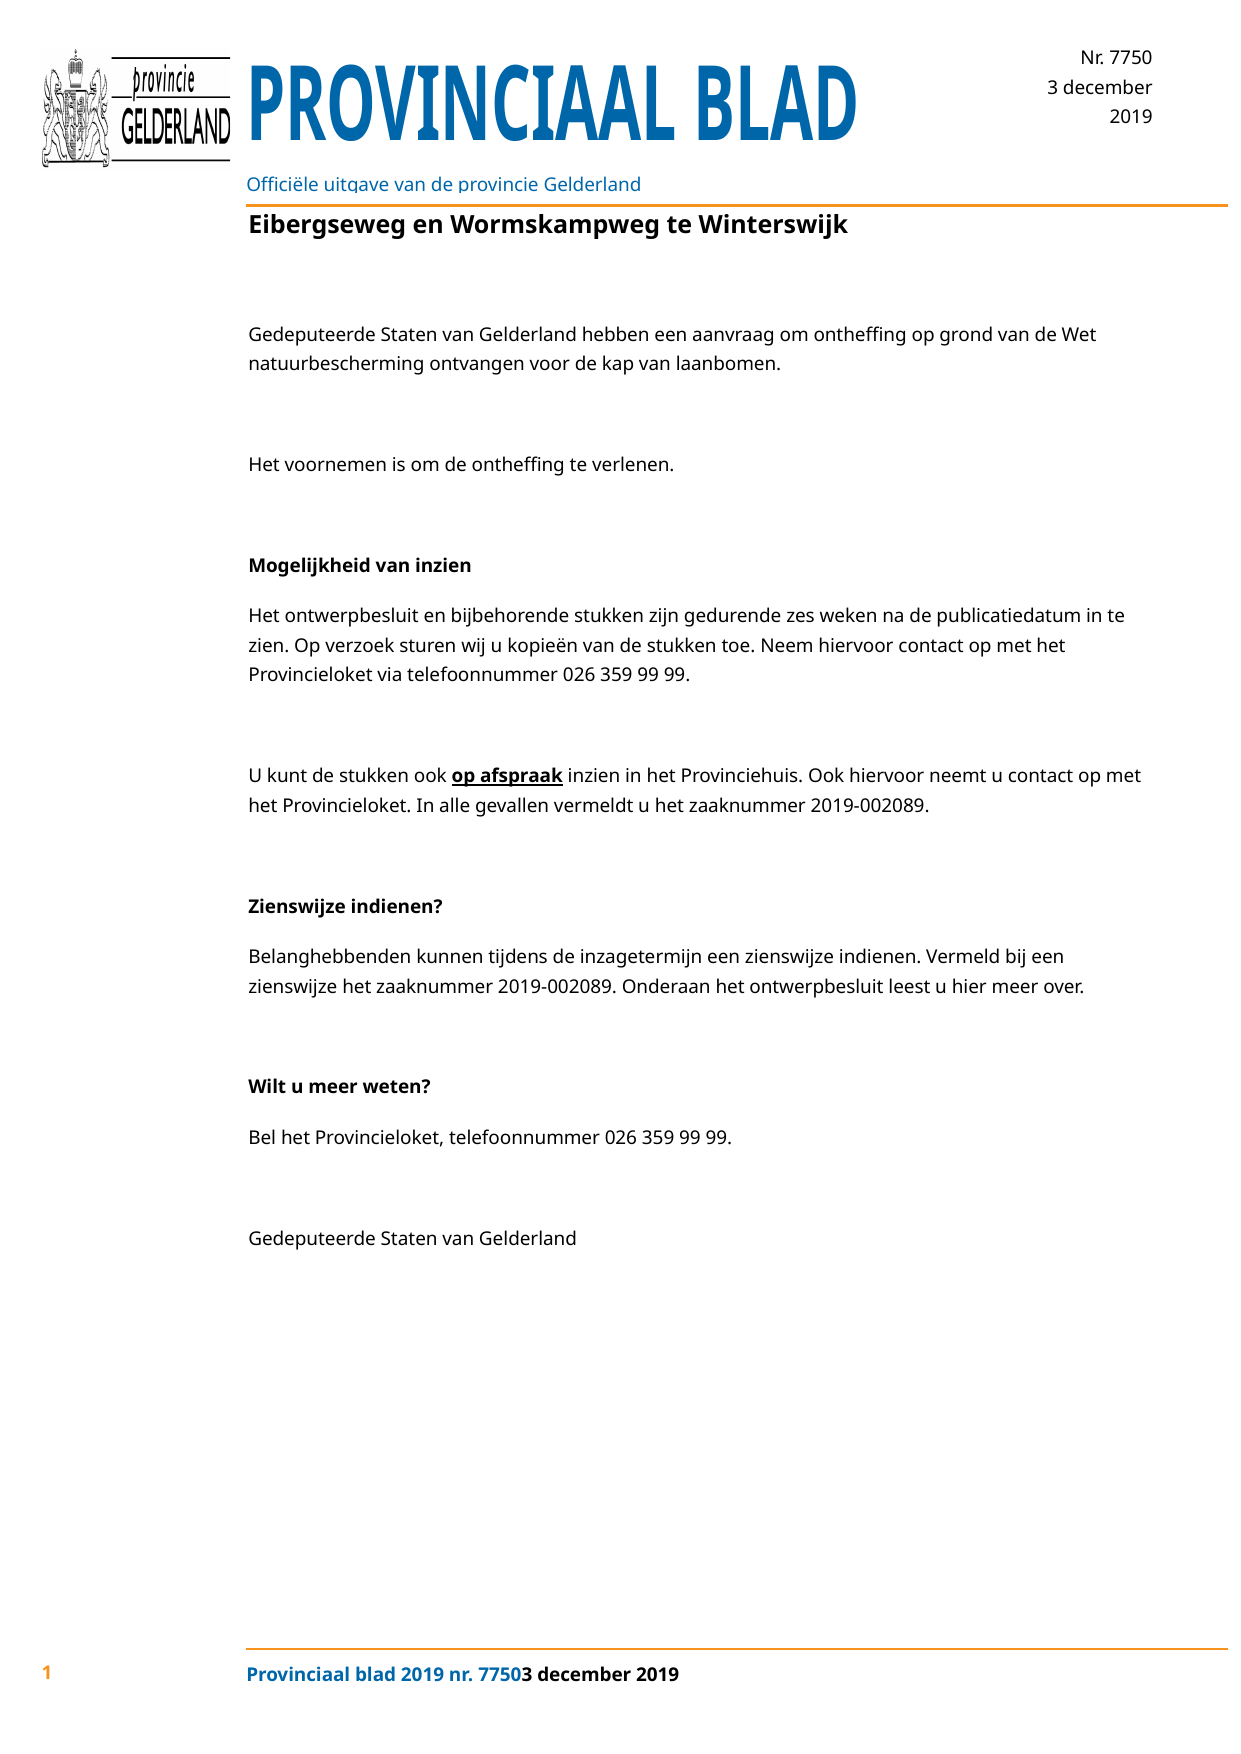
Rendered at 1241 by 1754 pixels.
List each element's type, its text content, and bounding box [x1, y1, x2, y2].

text Gedeputeerde Staten van Gelderland hebben een aanvraag om ontheffing op grond van de Wet natuurbescherming ontvangen voor de kap van laanbomen. [248, 321, 1152, 376]
text Wilt u meer weten? [248, 1074, 1152, 1099]
text Bel het Provincieloket, telefoonnummer 026 359 99 99. [248, 1124, 1152, 1150]
picture [41, 47, 231, 172]
text Eibergseweg en Wormskampweg te Winterswijk [248, 207, 1152, 241]
text Mogelijkheid van inzien [248, 552, 1152, 578]
text Het voornemen is om de ontheffing te verlenen. [248, 451, 1152, 477]
text Belanghebbenden kunnen tijdens de inzagetermijn een zienswijze indienen. Vermeld bij een zienswijze het zaaknummer 2019-002089. Onderaan het ontwerpbesluit leest u hier meer over. [248, 943, 1152, 998]
text U kunt de stukken ook op afspraak inzien in het Provinciehuis. Ook hiervoor neemt u contact op met het Provincieloket. In alle gevallen vermeldt u het zaaknummer 2019-002089. [248, 762, 1152, 818]
text Gedeputeerde Staten van Gelderland [248, 1225, 1152, 1251]
text Het ontwerpbesluit en bijbehorende stukken zijn gedurende zes weken na de publicatiedatum in te zien. Op verzoek sturen wij u kopieën van de stukken toe. Neem hiervoor contact op met het Provincieloket via telefoonnummer 026 359 99 99. [248, 602, 1152, 687]
text Zienswijze indienen? [248, 893, 1152, 918]
